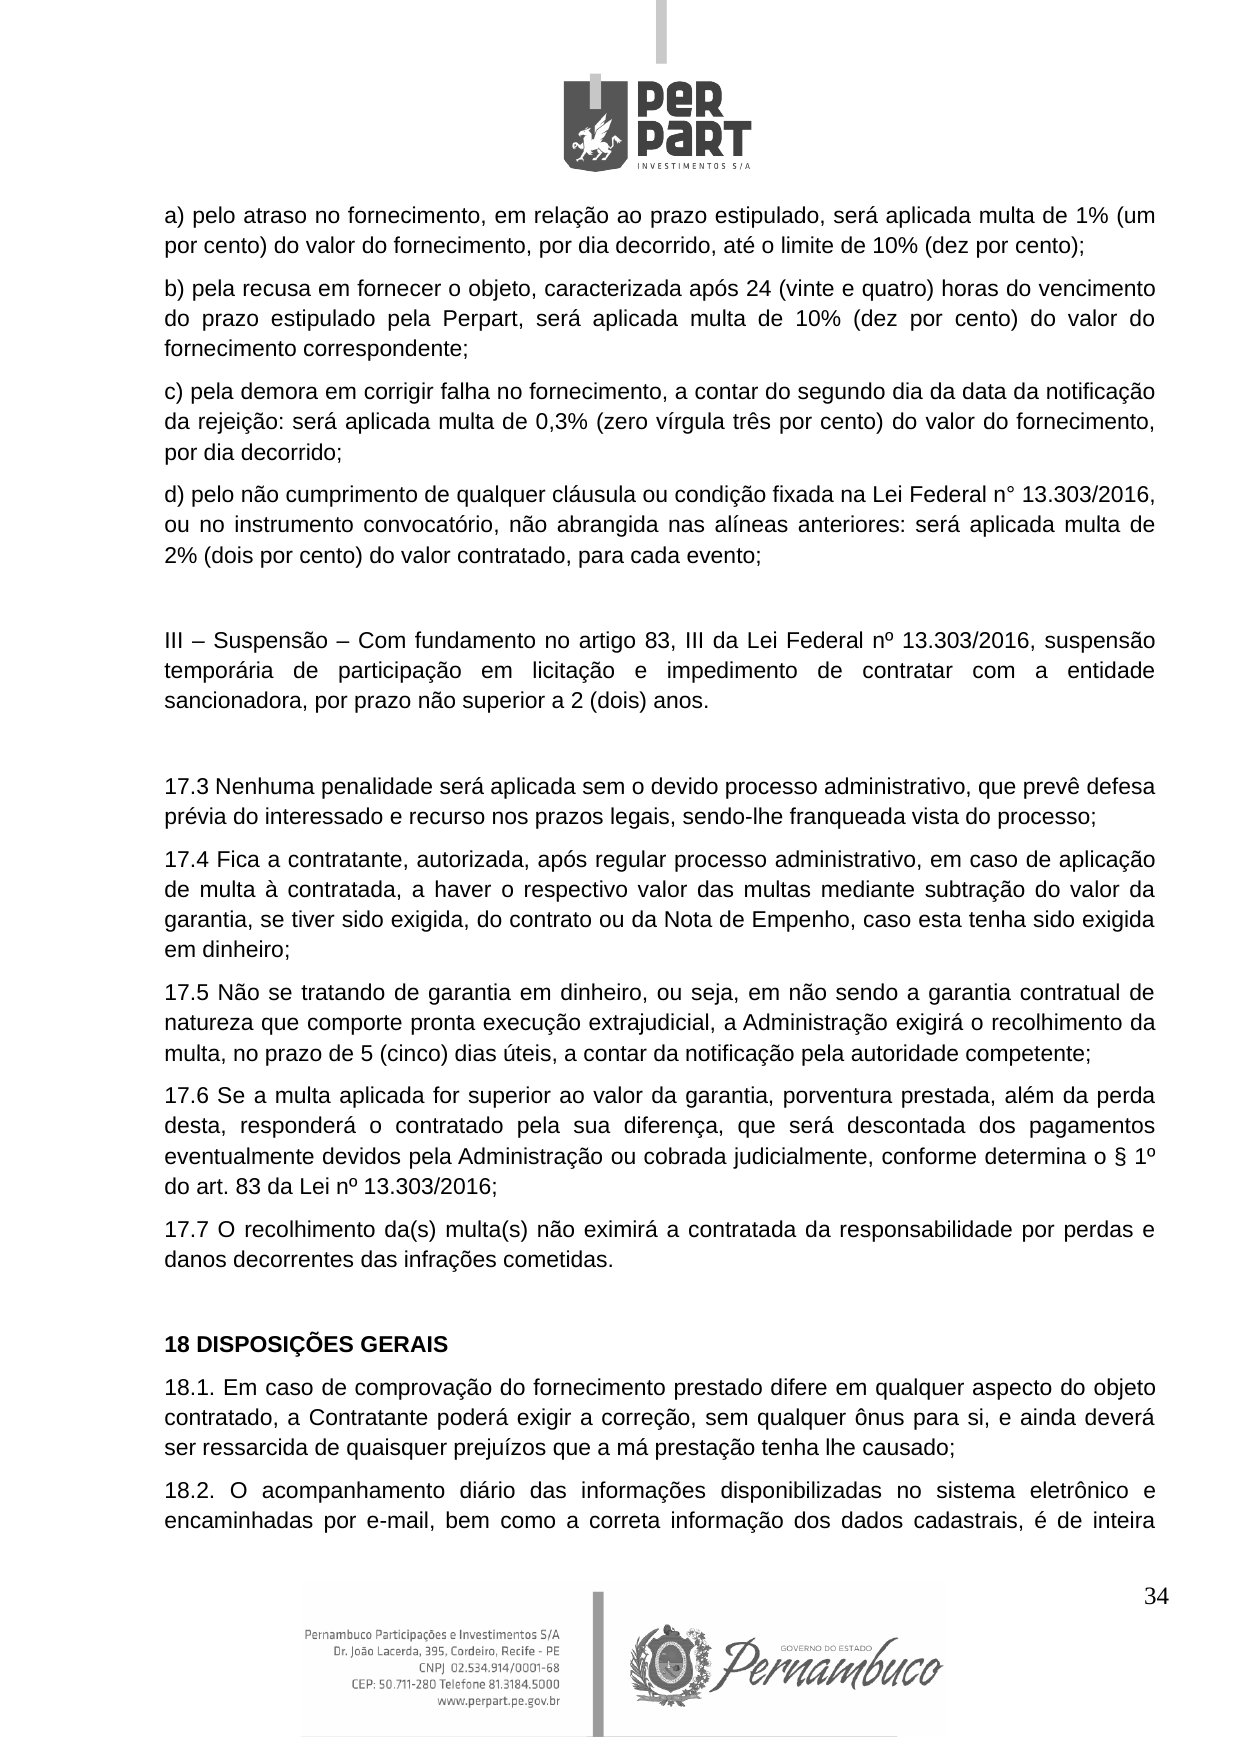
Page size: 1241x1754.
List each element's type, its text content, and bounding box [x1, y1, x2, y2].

text 18 DISPOSIÇÕES GERAIS [164, 1331, 1156, 1357]
text 17.6 Se a multa aplicada for superior ao valor da garantia, porventura prestada, além da perda desta, responderá o contratado pela sua diferença, que será descontada dos pagamentos eventualmente devidos pela Administração ou cobrada judicialmente, conforme determina o § 1º do art. 83 da Lei nº 13.303/2016; [164, 1082, 1156, 1199]
text 18.2. O acompanhamento diário das informações disponibilizadas no sistema eletrônico e encaminhadas por e-mail, bem como a correta informação dos dados cadastrais, é de inteira [164, 1477, 1156, 1533]
text c) pela demora em corrigir falha no fornecimento, a contar do segundo dia da data da notificação da rejeição: será aplicada multa de 0,3% (zero vírgula três por cento) do valor do fornecimento, por dia decorrido; [164, 378, 1156, 465]
text a) pelo atraso no fornecimento, em relação ao prazo estipulado, será aplicada multa de 1% (um por cento) do valor do fornecimento, por dia decorrido, até o limite de 10% (dez por cento); [164, 202, 1156, 258]
text 18.1. Em caso de comprovação do fornecimento prestado difere em qualquer aspecto do objeto contratado, a Contratante poderá exigir a correção, sem qualquer ônus para si, e ainda deverá ser ressarcida de quaisquer prejuízos que a má prestação tenha lhe causado; [164, 1374, 1156, 1461]
text 17.3 Nenhuma penalidade será aplicada sem o devido processo administrativo, que prevê defesa prévia do interessado e recurso nos prazos legais, sendo-lhe franqueada vista do processo; [164, 773, 1156, 829]
text III – Suspensão – Com fundamento no artigo 83, III da Lei Federal nº 13.303/2016, suspensão temporária de participação em licitação e impedimento de contratar com a entidade sancionadora, por prazo não superior a 2 (dois) anos. [164, 627, 1156, 714]
text b) pela recusa em fornecer o objeto, caracterizada após 24 (vinte e quatro) horas do vencimento do prazo estipulado pela Perpart, será aplicada multa de 10% (dez por cento) do valor do fornecimento correspondente; [164, 275, 1156, 362]
text 17.7 O recolhimento da(s) multa(s) não eximirá a contratada da responsabilidade por perdas e danos decorrentes das infrações cometidas. [164, 1216, 1156, 1272]
text 17.5 Não se tratando de garantia em dinheiro, ou seja, em não sendo a garantia contratual de natureza que comporte pronta execução extrajudicial, a Administração exigirá o recolhimento da multa, no prazo de 5 (cinco) dias úteis, a contar da notificação pela autoridade competente; [164, 979, 1156, 1066]
picture [300, 1582, 945, 1737]
text d) pelo não cumprimento de qualquer cláusula ou condição fixada na Lei Federal n° 13.303/2016, ou no instrumento convocatório, não abrangida nas alíneas anteriores: será aplicada multa de 2% (dois por cento) do valor contratado, para cada evento; [164, 481, 1156, 568]
text 17.4 Fica a contratante, autorizada, após regular processo administrativo, em caso de aplicação de multa à contratada, a haver o respectivo valor das multas mediante subtração do valor da garantia, se tiver sido exigida, do contrato ou da Nota de Empenho, caso esta tenha sido exigida em dinheiro; [164, 846, 1156, 963]
